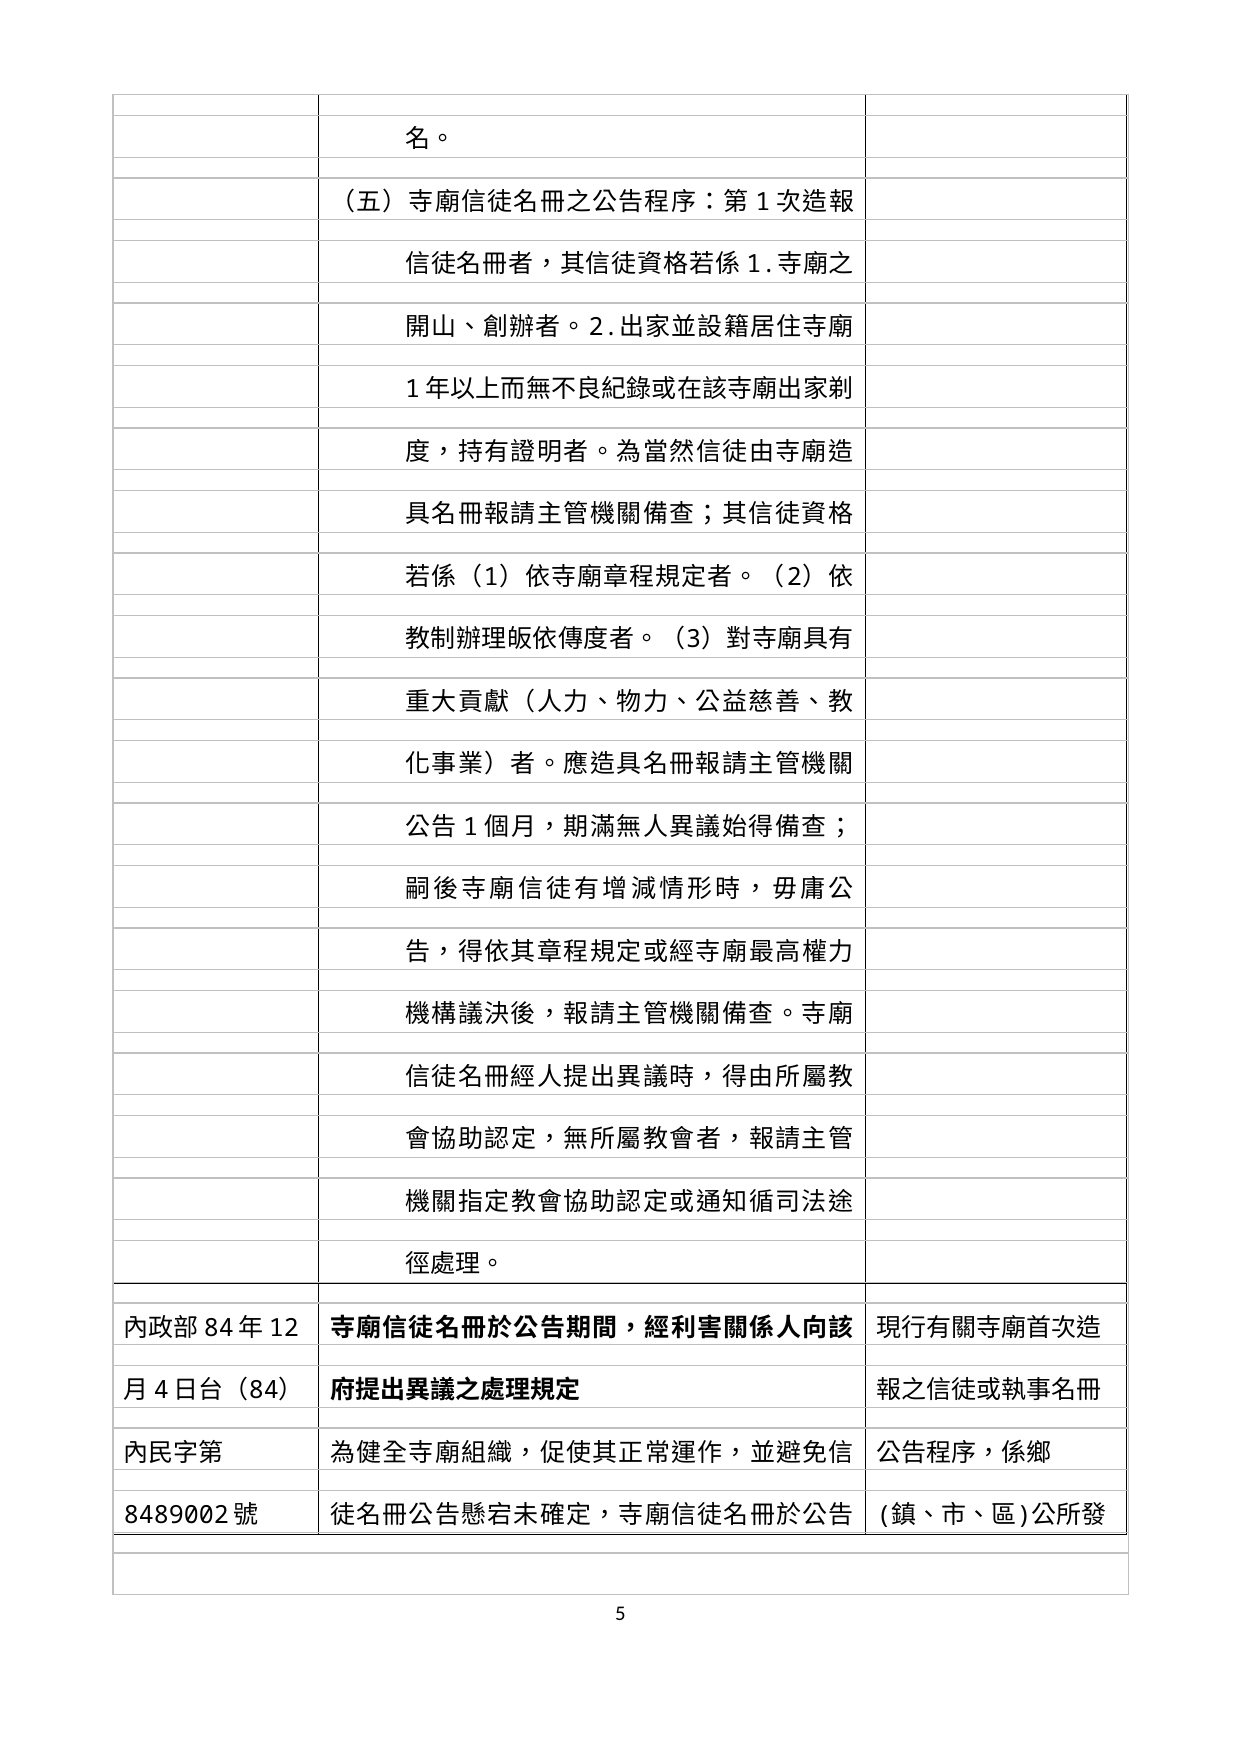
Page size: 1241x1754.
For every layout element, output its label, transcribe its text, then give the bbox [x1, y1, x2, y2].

table_cell 內民字第 [114, 1429, 318, 1469]
table_cell [866, 1241, 1126, 1282]
table_cell [114, 1408, 318, 1427]
table_cell [114, 720, 318, 740]
table_cell （五）寺廟信徒名冊之公告程序：第1次造報 [319, 179, 865, 219]
table_cell [319, 1470, 865, 1490]
table_cell [114, 554, 318, 594]
table_cell [866, 929, 1126, 969]
table_cell [114, 741, 318, 782]
table_cell [866, 1284, 1126, 1302]
table_cell [866, 179, 1126, 219]
table_cell [114, 179, 318, 219]
table_cell [114, 95, 318, 115]
table_cell [319, 1408, 865, 1427]
table_cell [866, 1408, 1126, 1427]
table_cell [114, 1033, 318, 1052]
table_cell [866, 1179, 1126, 1219]
table_cell 嗣後寺廟信徒有增減情形時，毋庸公 [319, 866, 865, 907]
table_cell 府提出異議之處理規定 [319, 1366, 865, 1407]
table_cell [114, 1054, 318, 1094]
table_cell [114, 1095, 318, 1115]
table_cell [114, 1179, 318, 1219]
table_cell 徑處理。 [319, 1241, 865, 1282]
table_cell [114, 304, 318, 344]
table_cell [114, 470, 318, 490]
table_cell 徒名冊公告懸宕未確定，寺廟信徒名冊於公告 [319, 1491, 865, 1532]
table_cell [866, 366, 1126, 407]
table_cell [114, 616, 318, 657]
table_cell [114, 970, 318, 990]
table_cell [866, 866, 1126, 907]
table_cell [114, 283, 318, 302]
table_cell 名。 [319, 116, 865, 157]
table_cell [114, 491, 318, 532]
table_cell [866, 491, 1126, 532]
table_cell [114, 783, 318, 802]
table_cell [866, 1116, 1126, 1157]
table_cell [114, 1345, 318, 1365]
table_cell [114, 991, 318, 1032]
table_cell [866, 1054, 1126, 1094]
table_cell [114, 866, 318, 907]
table_cell [114, 158, 318, 177]
table_cell 具名冊報請主管機關備查；其信徒資格 [319, 491, 865, 532]
table_cell [866, 304, 1126, 344]
table_cell [114, 408, 318, 427]
table_cell [114, 679, 318, 719]
table_cell [319, 1345, 865, 1365]
table_cell [114, 1470, 318, 1490]
table_cell [114, 804, 318, 844]
table_cell 會協助認定，無所屬教會者，報請主管 [319, 1116, 865, 1157]
table_cell [114, 1284, 318, 1302]
table_cell 度，持有證明者。為當然信徒由寺廟造 [319, 429, 865, 469]
table_cell 月4日台（84） [114, 1366, 318, 1407]
table_cell [114, 1158, 318, 1177]
table_cell 重大貢獻（人力、物力、公益慈善、教 [319, 679, 865, 719]
table_cell [319, 1284, 865, 1302]
table_cell 內政部84年12 [114, 1304, 318, 1344]
table_cell [114, 241, 318, 282]
table_cell [114, 366, 318, 407]
table_cell [114, 220, 318, 240]
table_cell 為健全寺廟組織，促使其正常運作，並避免信 [319, 1429, 865, 1469]
table_cell [866, 991, 1126, 1032]
table_cell [114, 429, 318, 469]
table_cell [866, 1470, 1126, 1490]
table_cell [866, 679, 1126, 719]
table_cell [866, 1345, 1126, 1365]
table_cell [114, 1241, 318, 1282]
table_cell 報之信徒或執事名冊 [866, 1366, 1126, 1407]
table_cell 告，得依其章程規定或經寺廟最高權力 [319, 929, 865, 969]
table_cell 現行有關寺廟首次造 [866, 1304, 1126, 1344]
table_cell 寺廟信徒名冊於公告期間，經利害關係人向該 [319, 1304, 865, 1344]
table_cell [866, 804, 1126, 844]
table_cell [114, 908, 318, 927]
table_cell [114, 845, 318, 865]
table_cell [114, 929, 318, 969]
table_cell 公告1個月，期滿無人異議始得備查； [319, 804, 865, 844]
table_cell [866, 429, 1126, 469]
table_cell [866, 554, 1126, 594]
table_cell [114, 1220, 318, 1240]
table_cell 若係（1）依寺廟章程規定者。（2）依 [319, 554, 865, 594]
table_cell 機關指定教會協助認定或通知循司法途 [319, 1179, 865, 1219]
table_cell [114, 658, 318, 677]
table_cell 8489002號 [114, 1491, 318, 1532]
table_cell [114, 533, 318, 552]
table_cell 1年以上而無不良紀錄或在該寺廟出家剃 [319, 366, 865, 407]
table_cell 化事業）者。應造具名冊報請主管機關 [319, 741, 865, 782]
table_cell 信徒名冊經人提出異議時，得由所屬教 [319, 1054, 865, 1094]
table_cell [866, 241, 1126, 282]
table_cell 機構議決後，報請主管機關備查。寺廟 [319, 991, 865, 1032]
table_cell [114, 345, 318, 365]
table_cell [866, 116, 1126, 157]
table_cell [866, 741, 1126, 782]
table_cell 教制辦理皈依傳度者。（3）對寺廟具有 [319, 616, 865, 657]
table_cell 開山、創辦者。2.出家並設籍居住寺廟 [319, 304, 865, 344]
table_cell [114, 595, 318, 615]
table_cell [866, 616, 1126, 657]
table_cell [114, 116, 318, 157]
table_cell 信徒名冊者，其信徒資格若係1.寺廟之 [319, 241, 865, 282]
table_cell (鎮、市、區)公所發 [866, 1491, 1126, 1532]
table_cell 公告程序，係鄉 [866, 1429, 1126, 1469]
table_cell [114, 1116, 318, 1157]
